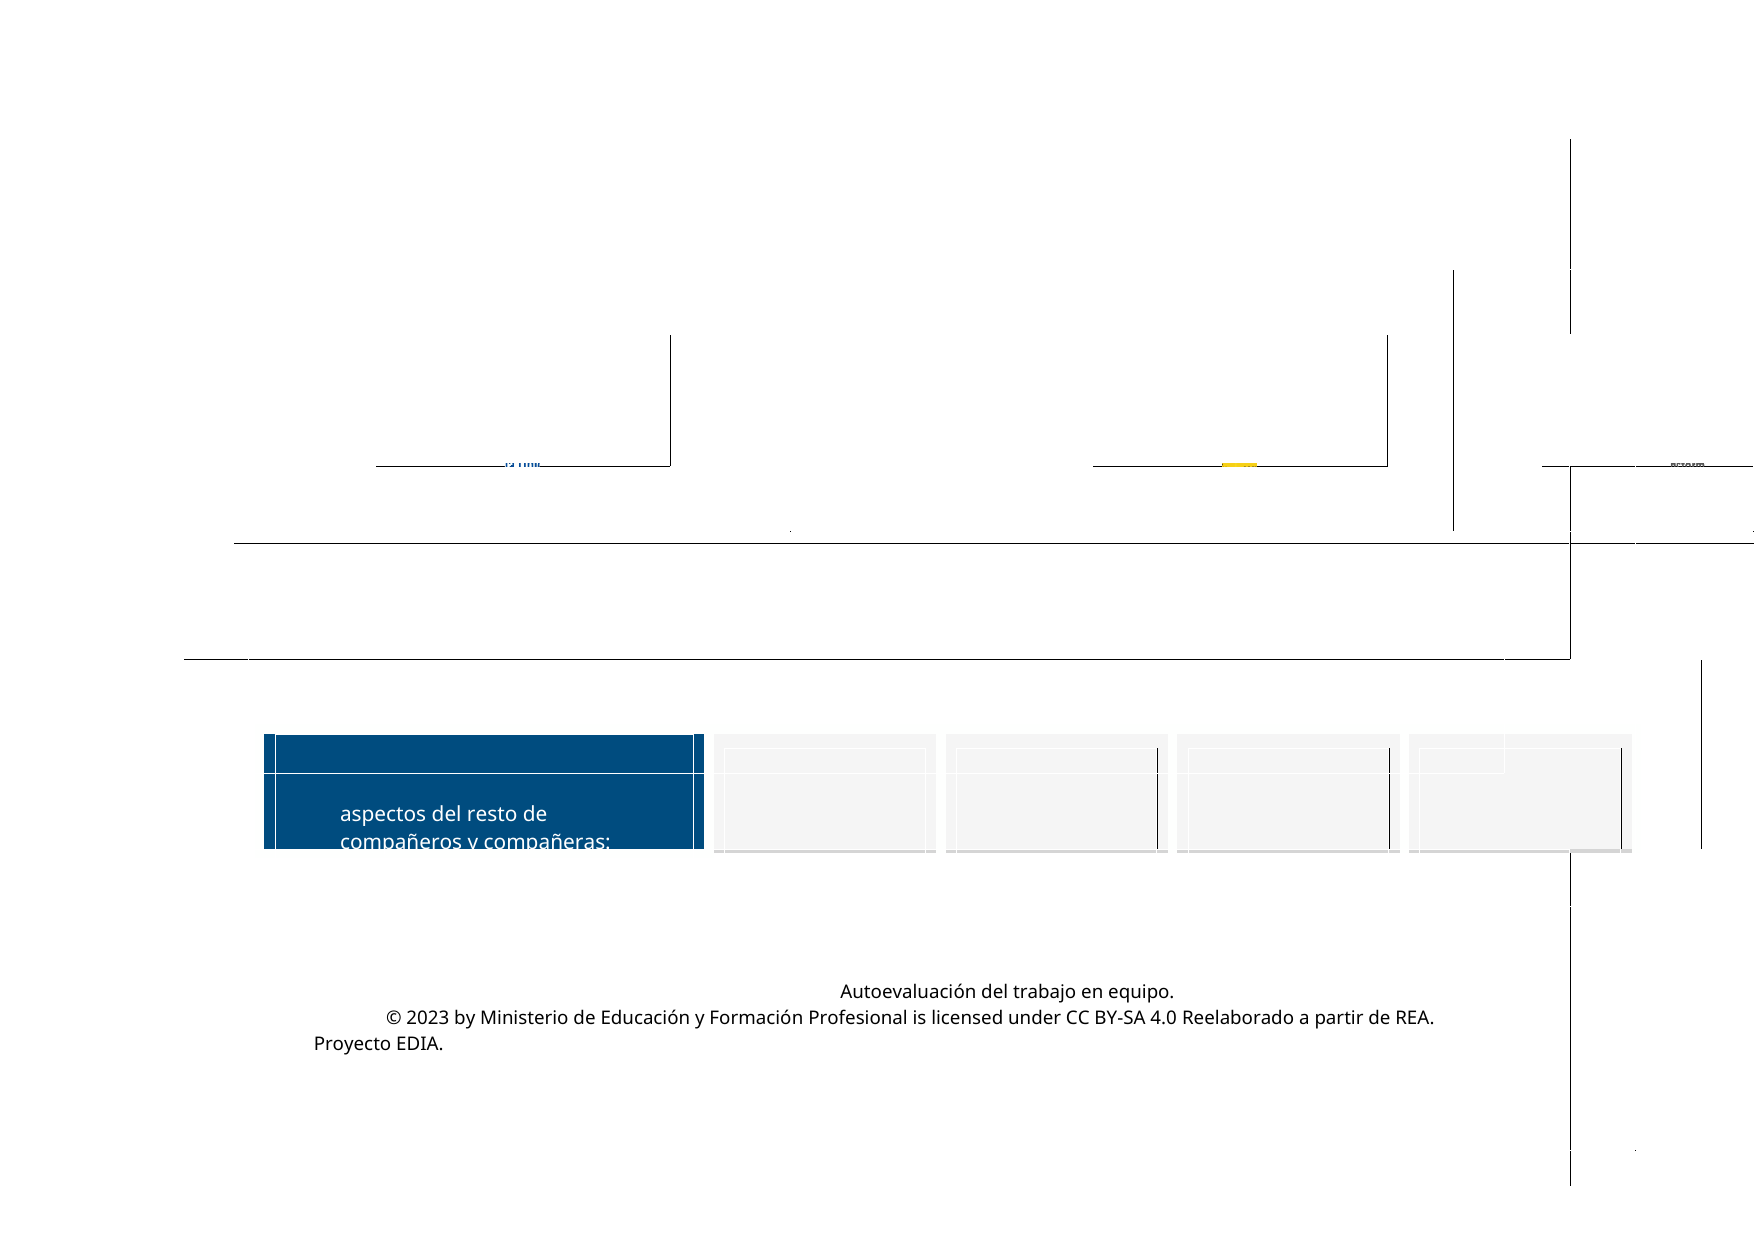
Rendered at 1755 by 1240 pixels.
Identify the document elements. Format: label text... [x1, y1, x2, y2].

table_cell [1420, 749, 1620, 849]
table_cell [1409, 734, 1504, 773]
table_cell [725, 749, 925, 773]
table_cell [714, 774, 724, 849]
table_cell [725, 774, 925, 849]
table_cell [957, 749, 1156, 773]
table_cell [1505, 734, 1632, 849]
table_cell [1390, 774, 1400, 849]
table_cell [1158, 774, 1168, 849]
table_header aspectos del resto de compañeros y compañeras: [276, 774, 693, 849]
table_cell [946, 774, 956, 849]
table_cell [1189, 774, 1388, 849]
table_cell [1409, 774, 1419, 849]
table_cell [957, 774, 1156, 849]
table_cell [926, 774, 936, 849]
table_cell [1189, 749, 1388, 773]
table_cell [714, 734, 936, 773]
table_header [276, 735, 693, 773]
table_cell [946, 734, 1168, 773]
table_cell [1177, 734, 1400, 773]
table_cell [1177, 774, 1188, 849]
table_cell [1420, 749, 1504, 773]
